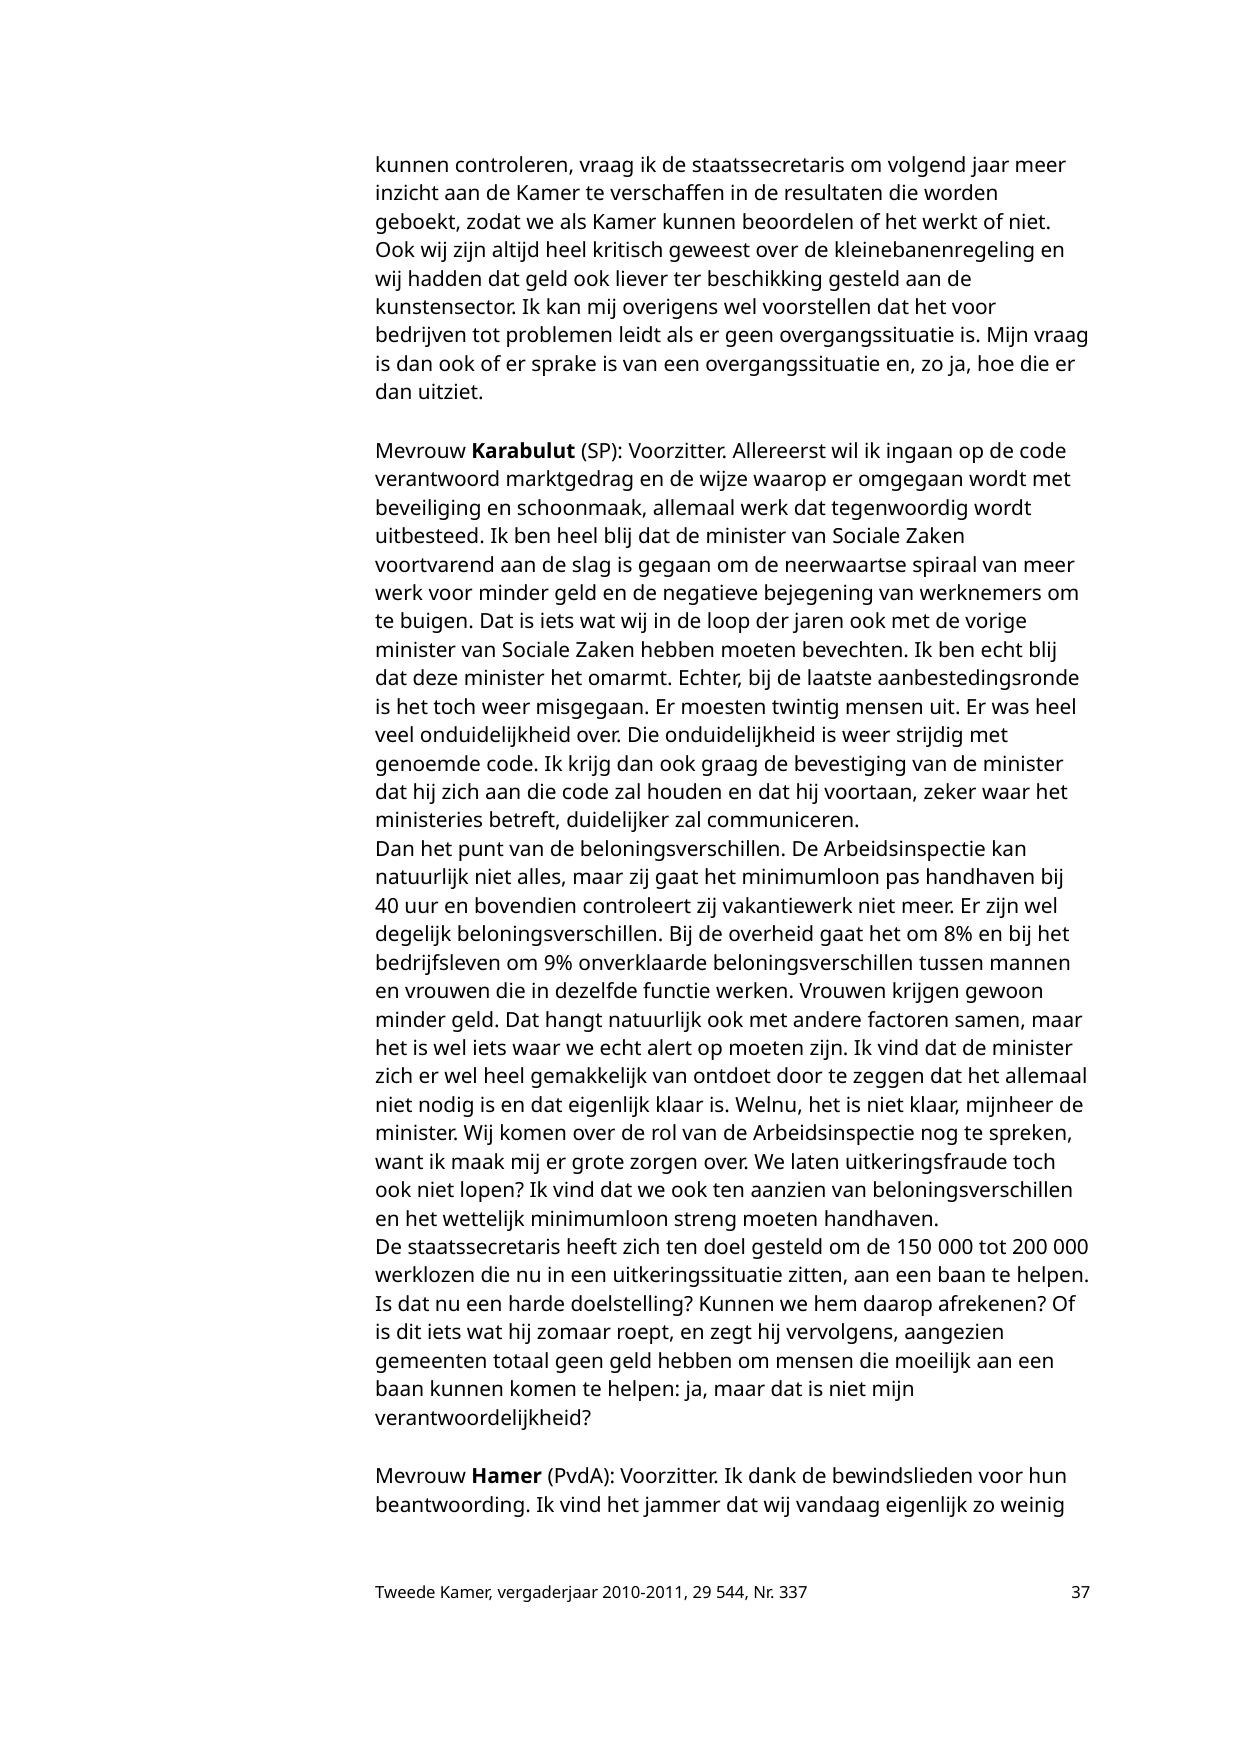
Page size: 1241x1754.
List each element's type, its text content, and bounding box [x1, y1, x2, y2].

text Ook wij zijn altijd heel kritisch geweest over de kleinebanenregeling en wij hadden dat geld ook liever ter beschikking gesteld aan de kunstensector. Ik kan mij overigens wel voorstellen dat het voor bedrijven tot problemen leidt als er geen overgangssituatie is. Mijn vraag is dan ook of er sprake is van een overgangssituatie en, zo ja, hoe die er dan uitziet. [375, 235, 1090, 406]
text Mevrouw Karabulut (SP): Voorzitter. Allereerst wil ik ingaan op de code verantwoord marktgedrag en de wijze waarop er omgegaan wordt met beveiliging en schoonmaak, allemaal werk dat tegenwoordig wordt uitbesteed. Ik ben heel blij dat de minister van Sociale Zaken voortvarend aan de slag is gegaan om de neerwaartse spiraal van meer werk voor minder geld en de negatieve bejegening van werknemers om te buigen. Dat is iets wat wij in de loop der jaren ook met de vorige minister van Sociale Zaken hebben moeten bevechten. Ik ben echt blij dat deze minister het omarmt. Echter, bij de laatste aanbestedingsronde is het toch weer misgegaan. Er moesten twintig mensen uit. Er was heel veel onduidelijkheid over. Die onduidelijkheid is weer strijdig met genoemde code. Ik krijg dan ook graag de bevestiging van de minister dat hij zich aan die code zal houden en dat hij voortaan, zeker waar het ministeries betreft, duidelijker zal communiceren. [375, 436, 1090, 834]
text De staatssecretaris heeft zich ten doel gesteld om de 150 000 tot 200 000 werklozen die nu in een uitkeringssituatie zitten, aan een baan te helpen. Is dat nu een harde doelstelling? Kunnen we hem daarop afrekenen? Of is dit iets wat hij zomaar roept, en zegt hij vervolgens, aangezien gemeenten totaal geen geld hebben om mensen die moeilijk aan een baan kunnen komen te helpen: ja, maar dat is niet mijn verantwoordelijkheid? [375, 1232, 1090, 1431]
text kunnen controleren, vraag ik de staatssecretaris om volgend jaar meer inzicht aan de Kamer te verschaffen in de resultaten die worden geboekt, zodat we als Kamer kunnen beoordelen of het werkt of niet. [375, 150, 1090, 235]
text Mevrouw Hamer (PvdA): Voorzitter. Ik dank de bewindslieden voor hun beantwoording. Ik vind het jammer dat wij vandaag eigenlijk zo weinig [375, 1461, 1090, 1518]
text Dan het punt van de beloningsverschillen. De Arbeidsinspectie kan natuurlijk niet alles, maar zij gaat het minimumloon pas handhaven bij 40 uur en bovendien controleert zij vakantiewerk niet meer. Er zijn wel degelijk beloningsverschillen. Bij de overheid gaat het om 8% en bij het bedrijfsleven om 9% onverklaarde beloningsverschillen tussen mannen en vrouwen die in dezelfde functie werken. Vrouwen krijgen gewoon minder geld. Dat hangt natuurlijk ook met andere factoren samen, maar het is wel iets waar we echt alert op moeten zijn. Ik vind dat de minister zich er wel heel gemakkelijk van ontdoet door te zeggen dat het allemaal niet nodig is en dat eigenlijk klaar is. Welnu, het is niet klaar, mijnheer de minister. Wij komen over de rol van de Arbeidsinspectie nog te spreken, want ik maak mij er grote zorgen over. We laten uitkeringsfraude toch ook niet lopen? Ik vind dat we ook ten aanzien van beloningsverschillen en het wettelijk minimumloon streng moeten handhaven. [375, 834, 1090, 1232]
